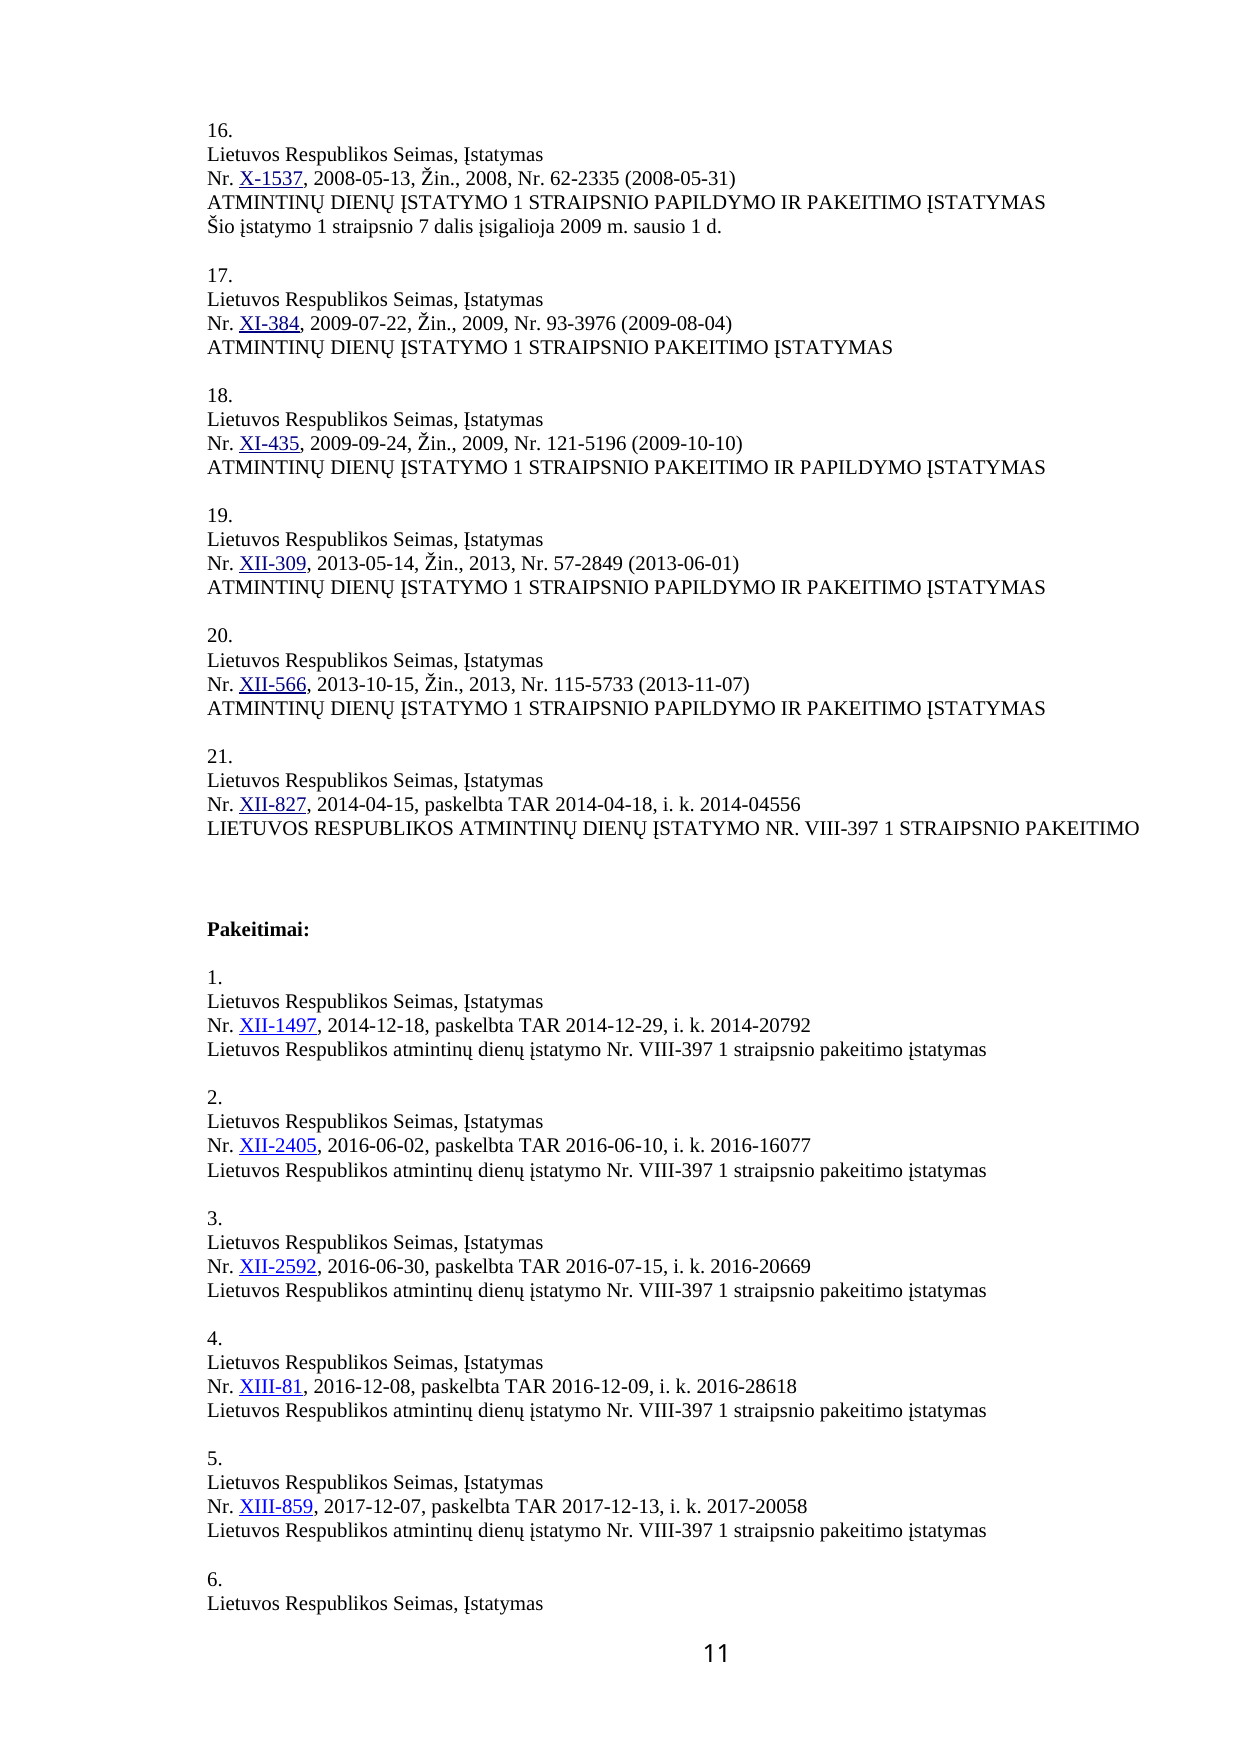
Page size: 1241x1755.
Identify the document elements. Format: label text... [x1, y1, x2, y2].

text Lietuvos Respublikos Seimas, Įstatymas [207, 407, 1152, 431]
text Lietuvos Respublikos Seimas, Įstatymas [207, 1591, 1152, 1615]
text Lietuvos Respublikos atmintinų dienų įstatymo Nr. VIII-397 1 straipsnio pakeitimo įstatymas [207, 1157, 1152, 1182]
text Nr. XIII-81, 2016-12-08, paskelbta TAR 2016-12-09, i. k. 2016-28618 [207, 1374, 1152, 1398]
text Nr. XII-1497, 2014-12-18, paskelbta TAR 2014-12-29, i. k. 2014-20792 [207, 1013, 1152, 1037]
text Nr. X-1537, 2008-05-13, Žin., 2008, Nr. 62-2335 (2008-05-31) [207, 166, 1152, 190]
text 4. [207, 1326, 1152, 1350]
text Lietuvos Respublikos Seimas, Įstatymas [207, 1230, 1152, 1254]
text LIETUVOS RESPUBLIKOS ATMINTINŲ DIENŲ ĮSTATYMO NR. VIII-397 1 STRAIPSNIO PAKEITIMO [207, 816, 1152, 840]
text 5. [207, 1446, 1152, 1470]
text 17. [207, 262, 1152, 287]
text Lietuvos Respublikos Seimas, Įstatymas [207, 527, 1152, 551]
text Nr. XII-309, 2013-05-14, Žin., 2013, Nr. 57-2849 (2013-06-01) [207, 551, 1152, 575]
text Nr. XI-435, 2009-09-24, Žin., 2009, Nr. 121-5196 (2009-10-10) [207, 431, 1152, 455]
text Nr. XII-2592, 2016-06-30, paskelbta TAR 2016-07-15, i. k. 2016-20669 [207, 1254, 1152, 1278]
text 2. [207, 1085, 1152, 1109]
text 18. [207, 383, 1152, 407]
text Lietuvos Respublikos atmintinų dienų įstatymo Nr. VIII-397 1 straipsnio pakeitimo įstatymas [207, 1518, 1152, 1542]
text Nr. XIII-859, 2017-12-07, paskelbta TAR 2017-12-13, i. k. 2017-20058 [207, 1494, 1152, 1518]
text ATMINTINŲ DIENŲ ĮSTATYMO 1 STRAIPSNIO PAKEITIMO IR PAPILDYMO ĮSTATYMAS [207, 455, 1152, 479]
text 6. [207, 1567, 1152, 1591]
text Lietuvos Respublikos Seimas, Įstatymas [207, 989, 1152, 1013]
text Lietuvos Respublikos atmintinų dienų įstatymo Nr. VIII-397 1 straipsnio pakeitimo įstatymas [207, 1398, 1152, 1422]
text Lietuvos Respublikos Seimas, Įstatymas [207, 1350, 1152, 1374]
text Lietuvos Respublikos Seimas, Įstatymas [207, 142, 1152, 166]
text 3. [207, 1206, 1152, 1230]
text ATMINTINŲ DIENŲ ĮSTATYMO 1 STRAIPSNIO PAKEITIMO ĮSTATYMAS [207, 335, 1152, 359]
text Lietuvos Respublikos atmintinų dienų įstatymo Nr. VIII-397 1 straipsnio pakeitimo įstatymas [207, 1278, 1152, 1302]
text ATMINTINŲ DIENŲ ĮSTATYMO 1 STRAIPSNIO PAPILDYMO IR PAKEITIMO ĮSTATYMAS [207, 190, 1152, 214]
text Nr. XI-384, 2009-07-22, Žin., 2009, Nr. 93-3976 (2009-08-04) [207, 311, 1152, 335]
text Šio įstatymo 1 straipsnio 7 dalis įsigalioja 2009 m. sausio 1 d. [207, 214, 1152, 238]
text Lietuvos Respublikos Seimas, Įstatymas [207, 287, 1152, 311]
text 19. [207, 503, 1152, 527]
text ATMINTINŲ DIENŲ ĮSTATYMO 1 STRAIPSNIO PAPILDYMO IR PAKEITIMO ĮSTATYMAS [207, 696, 1152, 720]
text 20. [207, 623, 1152, 647]
text Nr. XII-2405, 2016-06-02, paskelbta TAR 2016-06-10, i. k. 2016-16077 [207, 1133, 1152, 1157]
text Lietuvos Respublikos atmintinų dienų įstatymo Nr. VIII-397 1 straipsnio pakeitimo įstatymas [207, 1037, 1152, 1061]
text Lietuvos Respublikos Seimas, Įstatymas [207, 768, 1152, 792]
text 21. [207, 744, 1152, 768]
text 1. [207, 965, 1152, 989]
text ATMINTINŲ DIENŲ ĮSTATYMO 1 STRAIPSNIO PAPILDYMO IR PAKEITIMO ĮSTATYMAS [207, 575, 1152, 599]
text Lietuvos Respublikos Seimas, Įstatymas [207, 647, 1152, 672]
text Lietuvos Respublikos Seimas, Įstatymas [207, 1470, 1152, 1494]
text 16. [207, 118, 1152, 142]
text Nr. XII-827, 2014-04-15, paskelbta TAR 2014-04-18, i. k. 2014-04556 [207, 792, 1152, 816]
text Nr. XII-566, 2013-10-15, Žin., 2013, Nr. 115-5733 (2013-11-07) [207, 672, 1152, 696]
text Pakeitimai: [207, 917, 1152, 941]
text Lietuvos Respublikos Seimas, Įstatymas [207, 1109, 1152, 1133]
